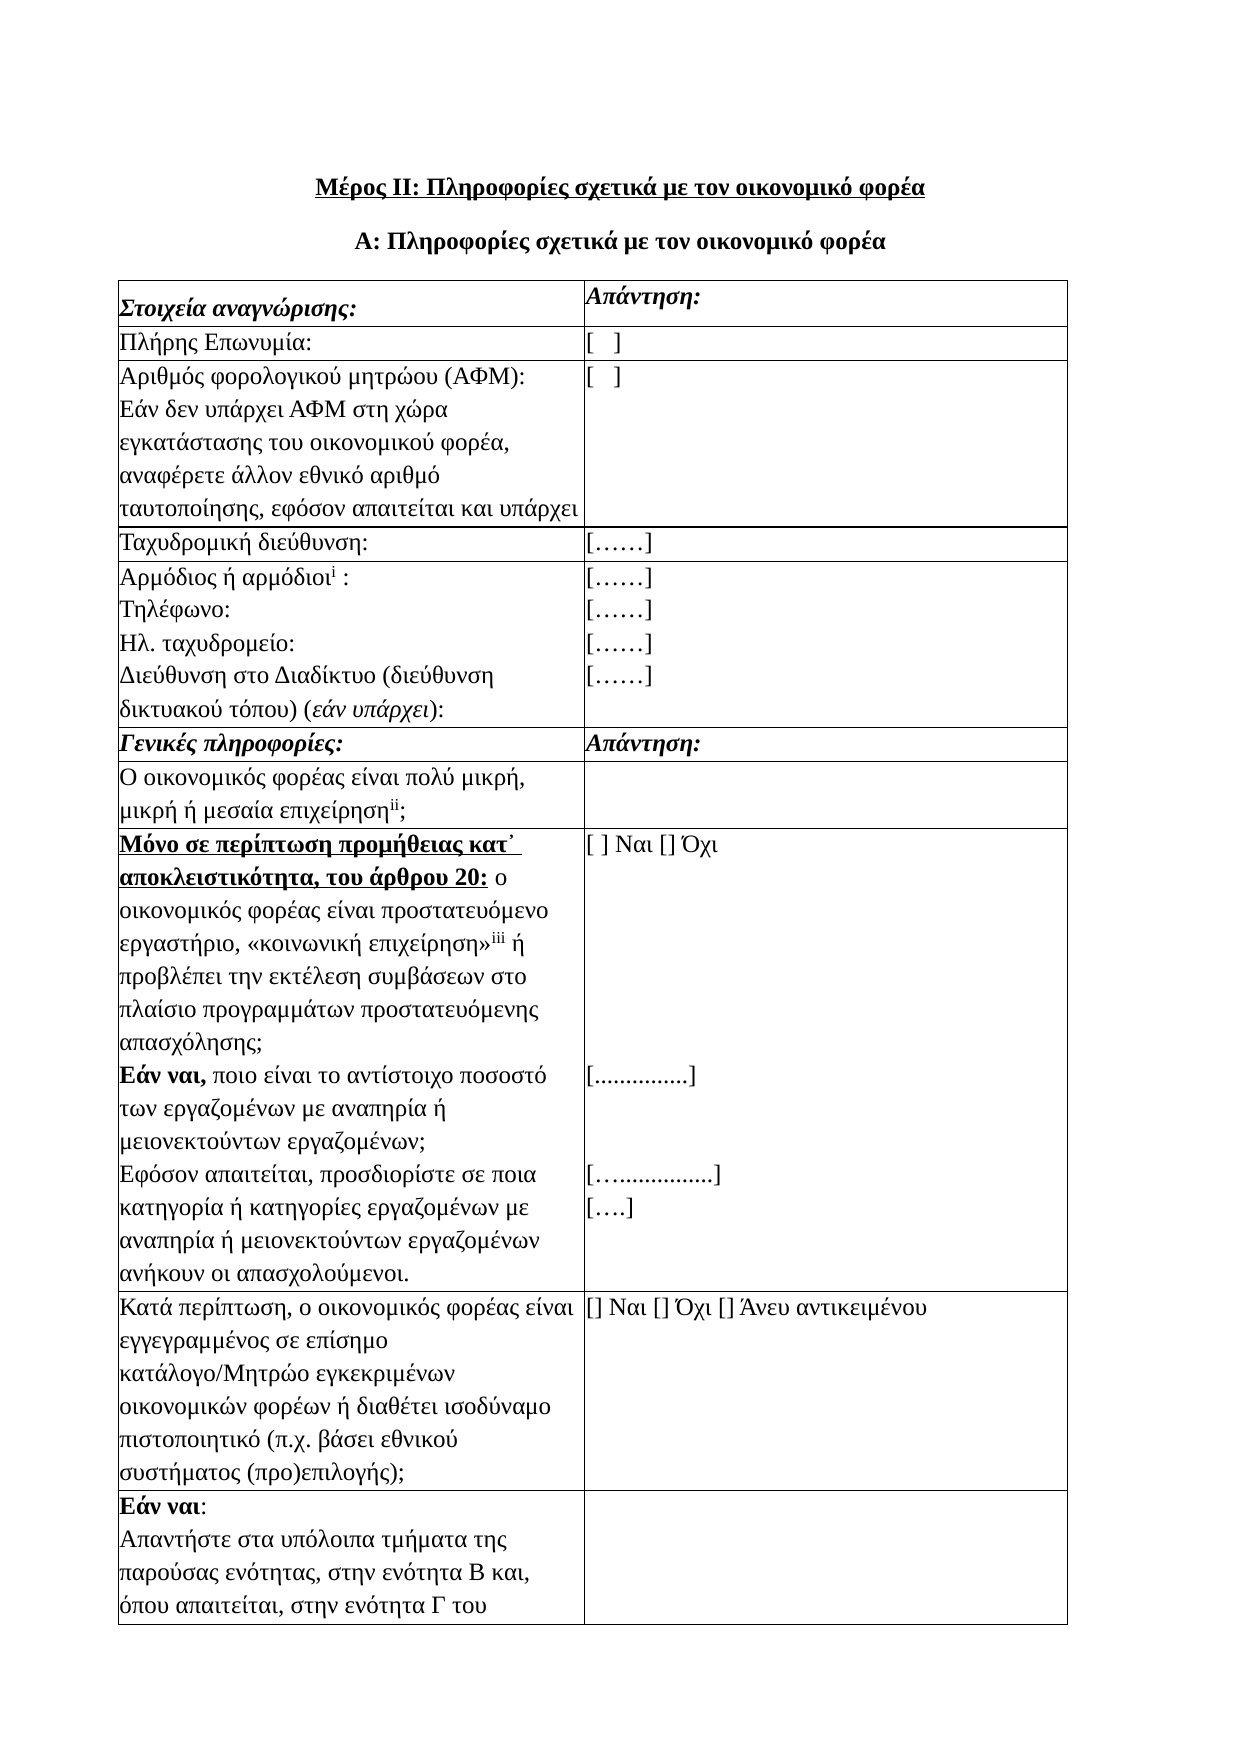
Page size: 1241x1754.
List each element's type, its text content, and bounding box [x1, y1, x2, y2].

table_cell [ ] [585, 327, 1067, 360]
table_header Απάντηση: [585, 281, 1067, 326]
table_header Στοιχεία αναγνώρισης: [119, 281, 584, 326]
table_cell Κατά περίπτωση, ο οικονομικός φορέας είναι εγγεγραμμένος σε επίσημο κατάλογο/Μητρώο εγκεκριμένων οικονομικών φορέων ή διαθέτει ισοδύναμο πιστοποιητικό (π.χ. βάσει εθνικού συστήματος (προ)επιλογής); [119, 1292, 584, 1490]
table_cell [ ] [585, 361, 1067, 526]
text Μέρος II: Πληροφορίες σχετικά με τον οικονομικό φορέα [118, 172, 1122, 201]
table_cell [……] [585, 528, 1067, 561]
table_cell Αριθμός φορολογικού μητρώου (ΑΦΜ): Εάν δεν υπάρχει ΑΦΜ στη χώρα εγκατάστασης του οικονομικού φορέα, αναφέρετε άλλον εθνικό αριθμό ταυτοποίησης, εφόσον απαιτείται και υπάρχει [119, 361, 584, 526]
table_cell Απάντηση: [585, 728, 1067, 761]
table_cell Ταχυδρομική διεύθυνση: [119, 528, 584, 561]
table_cell Ο οικονομικός φορέας είναι πολύ μικρή, μικρή ή μεσαία επιχείρηση; [119, 762, 584, 828]
table_cell [] Ναι [] Όχι [] Άνευ αντικειμένου [585, 1292, 1067, 1490]
table_cell [ ] Ναι [] Όχι [...............] […...............] [….] [585, 829, 1067, 1291]
table_cell Αρμόδιος ή αρμόδιοι : Τηλέφωνο: Ηλ. ταχυδρομείο: Διεύθυνση στο Διαδίκτυο (διεύθυνση δικτυακού τόπου) (εάν υπάρχει): [119, 590, 584, 727]
table_cell [585, 762, 1067, 828]
table_cell Εάν ναι: Απαντήστε στα υπόλοιπα τμήματα της παρούσας ενότητας, στην ενότητα Β και, όπου απαιτείται, στην ενότητα Γ του [119, 1491, 584, 1623]
table_cell Πλήρης Επωνυμία: [119, 327, 584, 360]
text Α: Πληροφορίες σχετικά με τον οικονομικό φορέα [118, 226, 1122, 254]
table_cell Μόνο σε περίπτωση προμήθειας κατ᾽ αποκλειστικότητα, του άρθρου 20: ο οικονομικός φορέας είναι προστατευόμενο εργαστήριο, «κοινωνική επιχείρηση» ή προβλέπει την εκτέλεση συμβάσεων στο πλαίσιο προγραμμάτων προστατευόμενης απασχόλησης; Εάν ναι, ποιο είναι το αντίστοιχο ποσοστό των εργαζομένων με αναπηρία ή μειονεκτούντων εργαζομένων; Εφόσον απαιτείται, προσδιορίστε σε ποια κατηγορία ή κατηγορίες εργαζομένων με αναπηρία ή μειονεκτούντων εργαζομένων ανήκουν οι απασχολούμενοι. [119, 829, 584, 1291]
table_cell [585, 1491, 1067, 1623]
table_cell [……] [……] [……] [……] [585, 562, 1067, 727]
table_cell Γενικές πληροφορίες: [119, 728, 584, 761]
